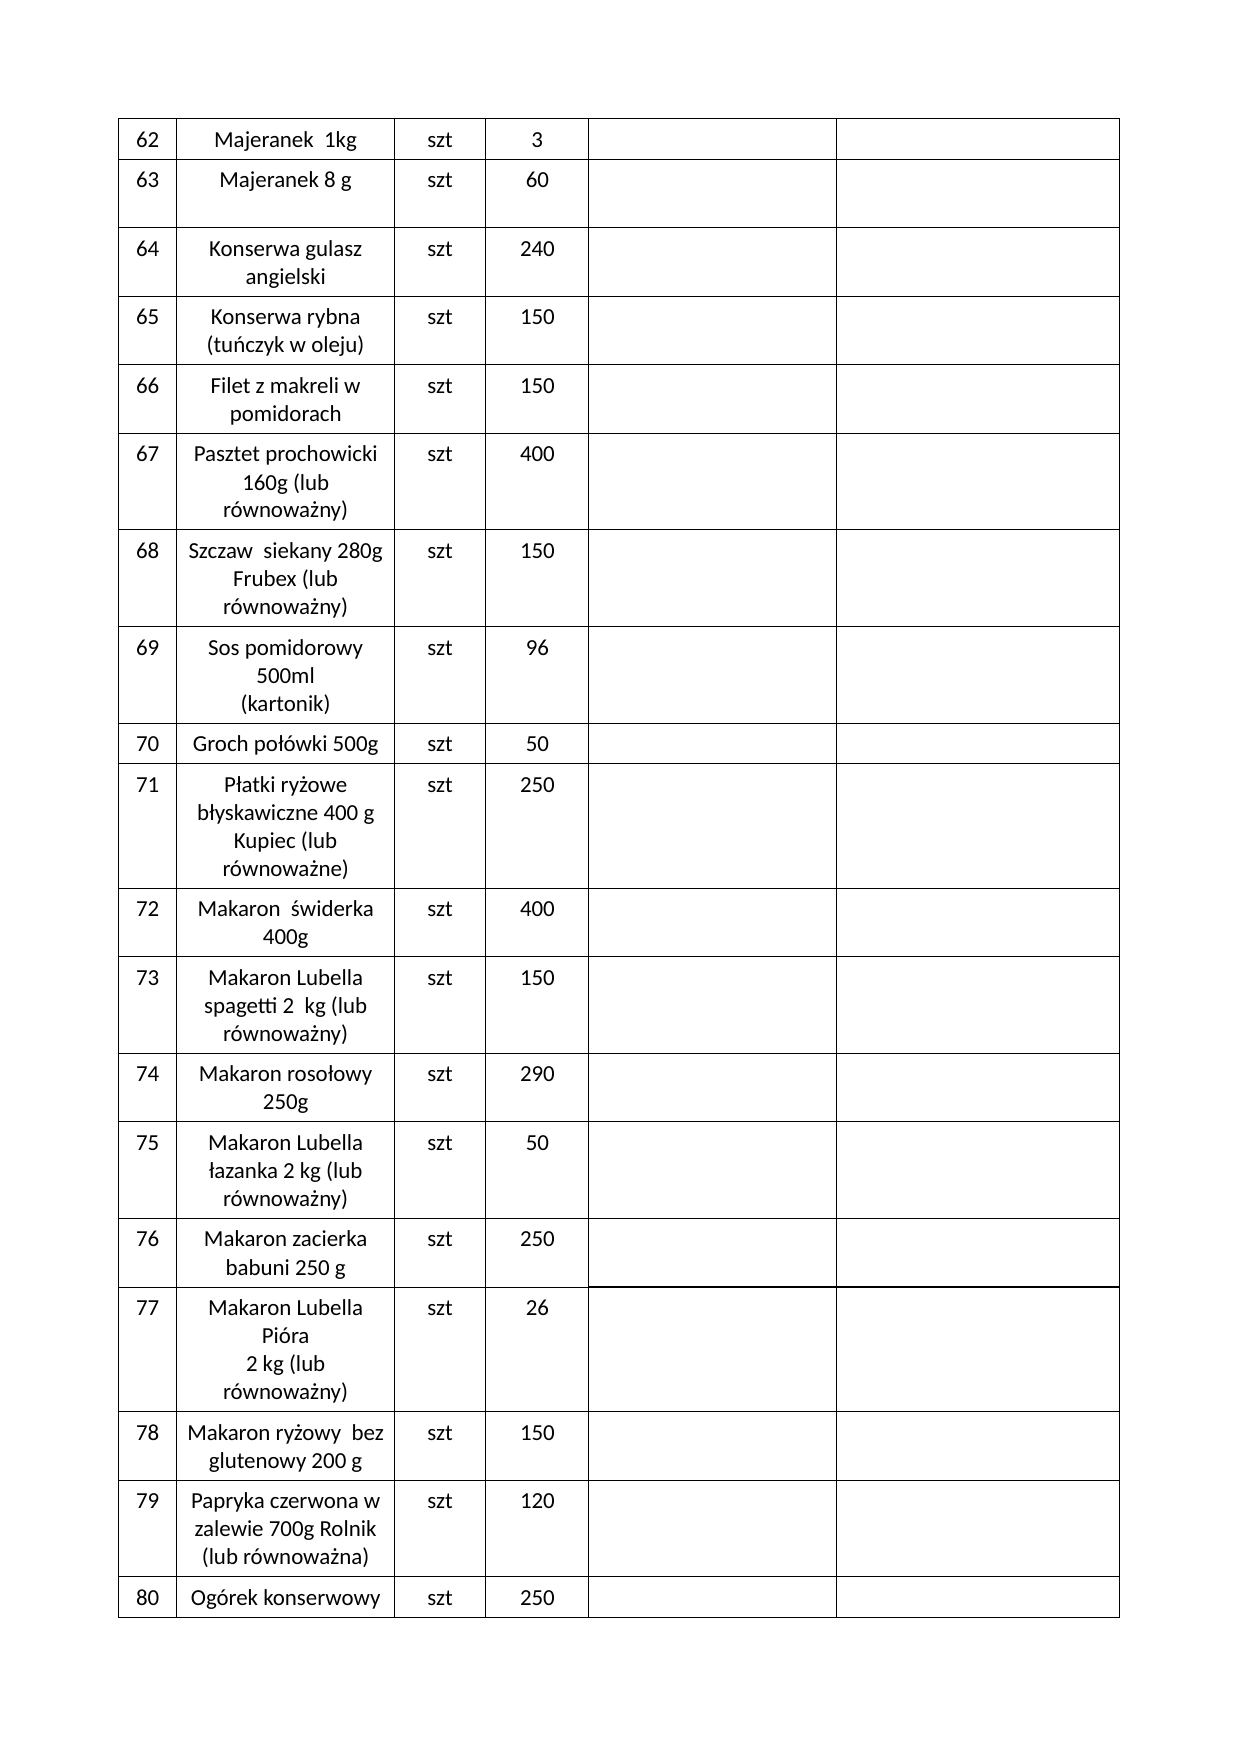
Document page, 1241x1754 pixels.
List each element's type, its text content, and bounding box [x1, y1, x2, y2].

table_cell Makaron świderka 400g [177, 889, 394, 956]
table_cell [837, 228, 1119, 296]
table_cell Szczaw siekany 280g Frubex (lub równoważny) [177, 530, 394, 626]
table_cell 65 [119, 297, 176, 364]
table_cell 400 [486, 434, 588, 529]
table_cell 150 [486, 297, 588, 364]
table_cell szt [395, 957, 485, 1053]
table_cell [1120, 888, 1137, 956]
table_cell [589, 297, 836, 364]
table_cell [837, 434, 1119, 529]
table_cell Pasztet prochowicki 160g (lub równoważny) [177, 434, 394, 529]
table_cell [1120, 433, 1137, 529]
table_cell Makaron ryżowy bez glutenowy 200 g [177, 1412, 394, 1479]
table_cell [837, 1122, 1119, 1218]
table_cell szt [395, 434, 485, 529]
table_cell [589, 530, 836, 626]
table_cell 76 [119, 1219, 176, 1286]
table_cell [837, 119, 1119, 159]
table_cell szt [395, 724, 485, 763]
table_cell 60 [486, 160, 588, 227]
table_cell 66 [119, 365, 176, 433]
table_cell 73 [119, 957, 176, 1053]
table_cell 26 [486, 1288, 588, 1411]
table_cell [589, 1577, 836, 1617]
table_cell 70 [119, 724, 176, 763]
table_cell [837, 627, 1119, 722]
table_cell 250 [486, 1219, 588, 1286]
table_cell 150 [486, 530, 588, 626]
table_cell szt [395, 365, 485, 433]
table_cell [589, 627, 836, 722]
table_cell [589, 1288, 836, 1411]
table_cell [837, 1577, 1119, 1617]
table_cell 68 [119, 530, 176, 626]
table_cell [1120, 118, 1137, 159]
table_cell Majeranek 8 g [177, 160, 394, 227]
table_cell [1120, 1121, 1137, 1218]
table_cell szt [395, 764, 485, 888]
table_cell [837, 365, 1119, 433]
table_cell [1120, 1218, 1137, 1286]
table_cell [589, 228, 836, 296]
table_cell [1120, 1053, 1137, 1121]
table_cell [1120, 723, 1137, 763]
table_cell Makaron rosołowy 250g [177, 1054, 394, 1121]
table_cell 67 [119, 434, 176, 529]
table_cell [1120, 1576, 1137, 1617]
table_cell 290 [486, 1054, 588, 1121]
table_cell Ogórek konserwowy [177, 1577, 394, 1617]
table_cell Makaron Lubella łazanka 2 kg (lub równoważny) [177, 1122, 394, 1218]
table_cell 250 [486, 764, 588, 888]
table_cell [1120, 296, 1137, 364]
table_cell [837, 297, 1119, 364]
table_cell [1120, 159, 1137, 227]
table_cell szt [395, 1219, 485, 1286]
table_cell [589, 434, 836, 529]
table_cell [589, 1219, 836, 1286]
table_cell [1120, 1411, 1137, 1479]
table_cell szt [395, 889, 485, 956]
table_cell 75 [119, 1122, 176, 1218]
table_cell 74 [119, 1054, 176, 1121]
table_cell [1120, 1286, 1137, 1411]
table_cell szt [395, 1054, 485, 1121]
table_cell 50 [486, 1122, 588, 1218]
table_cell 78 [119, 1412, 176, 1479]
table_cell Makaron zacierka babuni 250 g [177, 1219, 394, 1286]
table_cell szt [395, 160, 485, 227]
table_cell Płatki ryżowe błyskawiczne 400 g Kupiec (lub równoważne) [177, 764, 394, 888]
table_cell 120 [486, 1481, 588, 1576]
table_cell [589, 764, 836, 888]
table_cell Konserwa gulasz angielski [177, 228, 394, 296]
table_cell 77 [119, 1288, 176, 1411]
table_cell 79 [119, 1481, 176, 1576]
table_cell [589, 889, 836, 956]
table_cell Majeranek 1kg [177, 119, 394, 159]
table_cell Makaron Lubella Pióra 2 kg (lub równoważny) [177, 1288, 394, 1411]
table_cell szt [395, 228, 485, 296]
table_cell [1120, 626, 1137, 722]
table_cell szt [395, 297, 485, 364]
table_cell [837, 1481, 1119, 1576]
table_cell 80 [119, 1577, 176, 1617]
table_cell [589, 160, 836, 227]
table_cell Groch połówki 500g [177, 724, 394, 763]
table_cell [589, 1122, 836, 1218]
table_cell 69 [119, 627, 176, 722]
table_cell 150 [486, 365, 588, 433]
table_cell Makaron Lubella spagetti 2 kg (lub równoważny) [177, 957, 394, 1053]
table_cell [837, 1219, 1119, 1286]
table_cell [589, 119, 836, 159]
table_cell [589, 957, 836, 1053]
table_cell szt [395, 1288, 485, 1411]
table_cell [589, 1481, 836, 1576]
table_cell szt [395, 119, 485, 159]
table_cell [1120, 956, 1137, 1053]
table_cell szt [395, 1122, 485, 1218]
table_cell [1120, 529, 1137, 626]
table_cell 240 [486, 228, 588, 296]
table_cell [1120, 763, 1137, 888]
table_cell 71 [119, 764, 176, 888]
table_cell Sos pomidorowy 500ml (kartonik) [177, 627, 394, 722]
table_cell [837, 1054, 1119, 1121]
table_cell 64 [119, 228, 176, 296]
table_cell [837, 889, 1119, 956]
table_cell [837, 160, 1119, 227]
table_cell 250 [486, 1577, 588, 1617]
table_cell 150 [486, 957, 588, 1053]
table_cell [1120, 1480, 1137, 1576]
table_cell Filet z makreli w pomidorach [177, 365, 394, 433]
table_cell szt [395, 627, 485, 722]
table_cell [837, 1412, 1119, 1479]
table_cell 63 [119, 160, 176, 227]
table_cell [589, 1054, 836, 1121]
table_cell szt [395, 530, 485, 626]
table_cell [837, 1288, 1119, 1411]
table_cell 150 [486, 1412, 588, 1479]
table_cell Papryka czerwona w zalewie 700g Rolnik (lub równoważna) [177, 1481, 394, 1576]
table_cell [589, 724, 836, 763]
table_cell 50 [486, 724, 588, 763]
table_cell 400 [486, 889, 588, 956]
table_cell szt [395, 1412, 485, 1479]
table_cell [837, 764, 1119, 888]
table_cell 96 [486, 627, 588, 722]
table_cell 72 [119, 889, 176, 956]
table_cell [1120, 364, 1137, 433]
table_cell szt [395, 1481, 485, 1576]
table_cell [837, 530, 1119, 626]
table_cell szt [395, 1577, 485, 1617]
table_cell 3 [486, 119, 588, 159]
table_cell [589, 365, 836, 433]
table_cell 62 [119, 119, 176, 159]
table_cell [837, 724, 1119, 763]
table_cell Konserwa rybna (tuńczyk w oleju) [177, 297, 394, 364]
table_cell [1120, 227, 1137, 296]
table_cell [589, 1412, 836, 1479]
table_cell [837, 957, 1119, 1053]
